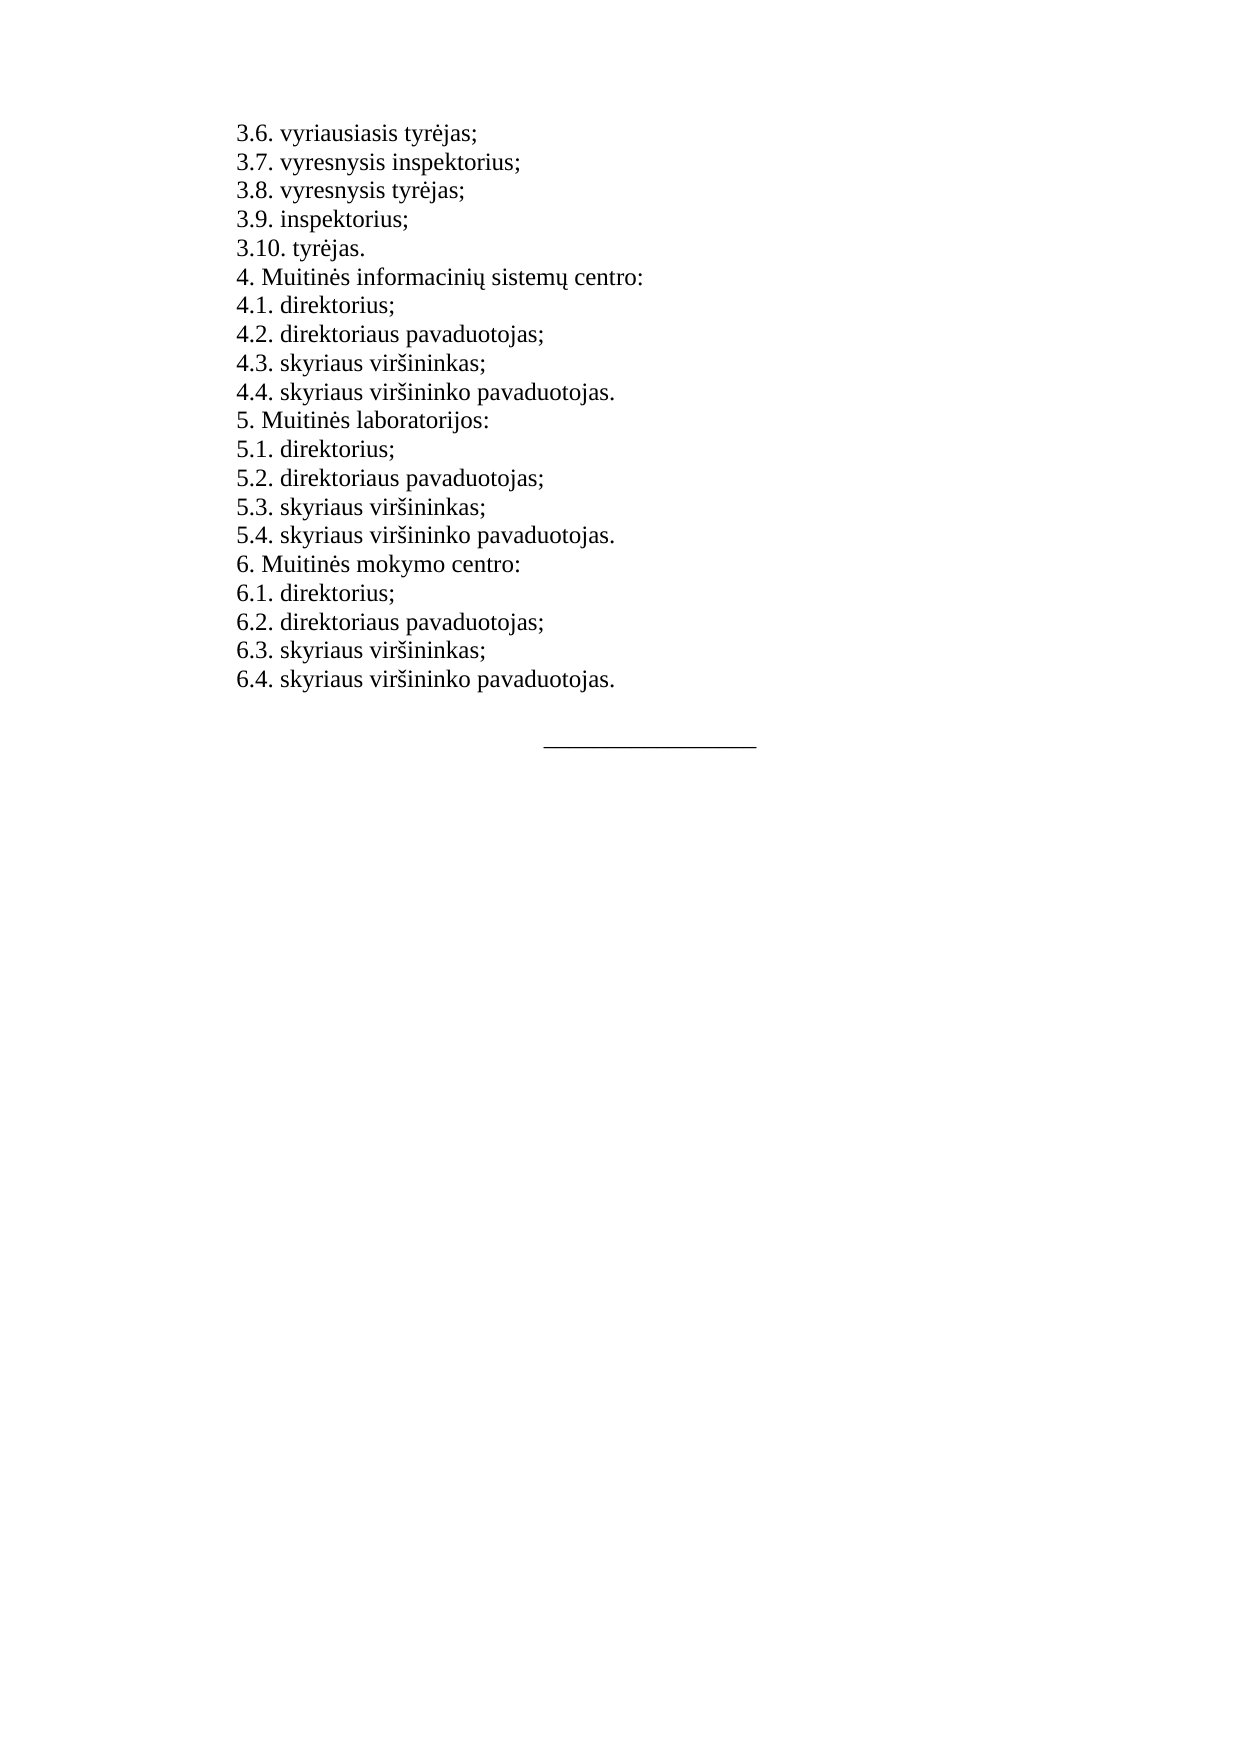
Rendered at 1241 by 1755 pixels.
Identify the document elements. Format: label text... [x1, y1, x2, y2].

text 3.6. vyriausiasis tyrėjas; [177, 118, 1122, 147]
text 3.9. inspektorius; [177, 204, 1122, 233]
text 5.3. skyriaus viršininkas; [177, 492, 1122, 521]
text 4. Muitinės informacinių sistemų centro: [177, 262, 1122, 291]
text 4.3. skyriaus viršininkas; [177, 348, 1122, 377]
text 6. Muitinės mokymo centro: [177, 549, 1122, 578]
text 5.2. direktoriaus pavaduotojas; [177, 463, 1122, 492]
text 4.4. skyriaus viršininko pavaduotojas. [177, 377, 1122, 406]
text 4.2. direktoriaus pavaduotojas; [177, 319, 1122, 348]
text 3.7. vyresnysis inspektorius; [177, 147, 1122, 176]
text 6.4. skyriaus viršininko pavaduotojas. [177, 664, 1122, 693]
text 6.3. skyriaus viršininkas; [177, 636, 1122, 664]
text 3.10. tyrėjas. [177, 233, 1122, 262]
text 5.1. direktorius; [177, 434, 1122, 463]
text _________________ [177, 722, 1122, 751]
text 5. Muitinės laboratorijos: [177, 406, 1122, 434]
text 5.4. skyriaus viršininko pavaduotojas. [177, 521, 1122, 549]
text 6.2. direktoriaus pavaduotojas; [177, 607, 1122, 636]
text 6.1. direktorius; [177, 578, 1122, 607]
text 3.8. vyresnysis tyrėjas; [177, 176, 1122, 204]
text 4.1. direktorius; [177, 291, 1122, 319]
